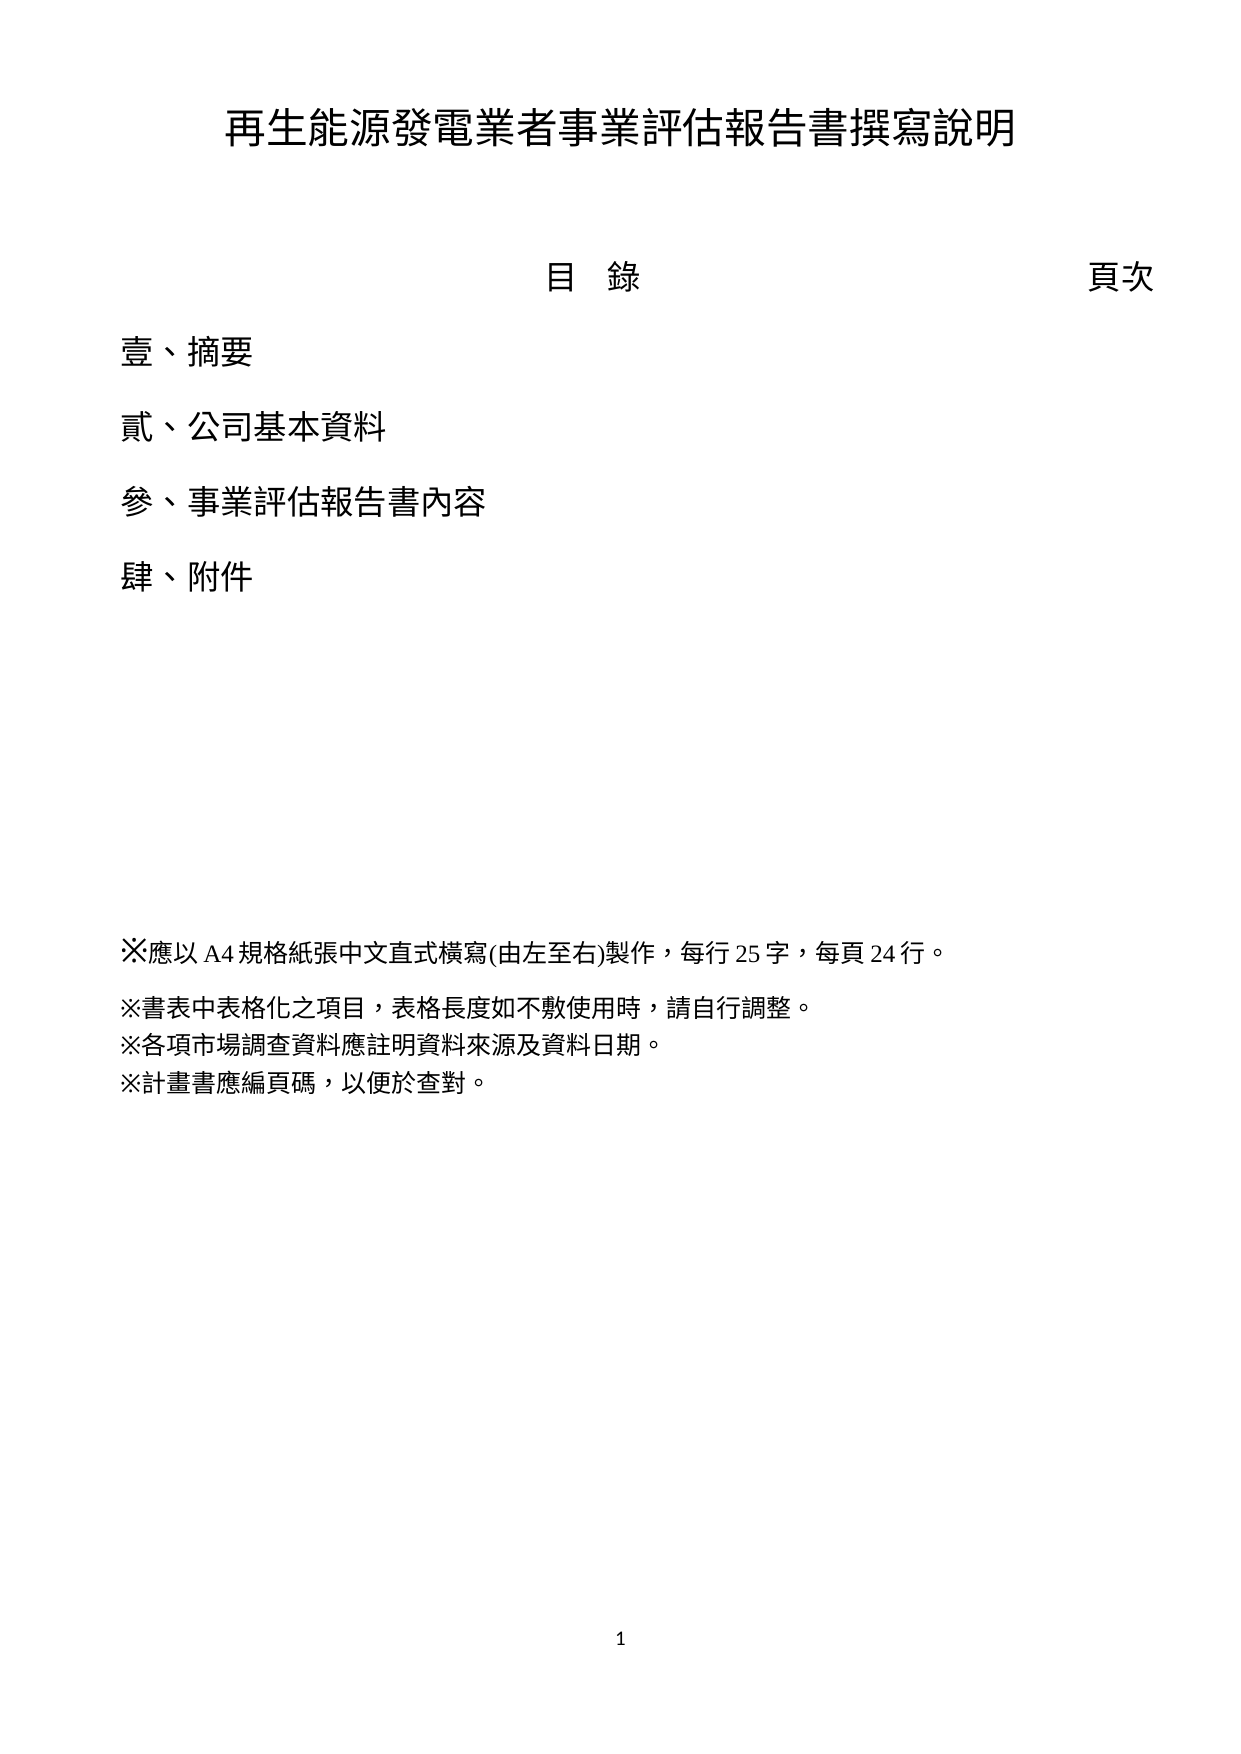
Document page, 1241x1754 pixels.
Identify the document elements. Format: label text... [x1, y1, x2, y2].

table_cell [109, 681, 1076, 756]
table_header 頁次 [1076, 231, 1170, 306]
table_cell [1076, 681, 1170, 756]
text ※計畫書應編頁碼，以便於查對。 [120, 1056, 1120, 1094]
table_cell 肆、附件 [109, 531, 1076, 606]
text 再生能源發電業者事業評估報告書撰寫說明 [120, 81, 1120, 156]
text ※各項市場調查資料應註明資料來源及資料日期。 [120, 1019, 1120, 1056]
table_cell [1076, 381, 1170, 456]
text ※書表中表格化之項目，表格長度如不敷使用時，請自行調整。 [120, 981, 1120, 1019]
table_cell [109, 606, 1076, 681]
text ※應以A4規格紙張中文直式橫寫(由左至右)製作，每行25字，每頁24行。 [120, 906, 1120, 981]
table_cell [1076, 756, 1170, 906]
table_cell [109, 756, 1076, 906]
table_header 目 錄 [109, 231, 1076, 306]
table_cell 參、事業評估報告書內容 [109, 456, 1076, 531]
table_cell 貳、公司基本資料 [109, 381, 1076, 456]
table_cell [1076, 306, 1170, 381]
table_cell [1076, 531, 1170, 606]
table_cell [1076, 456, 1170, 531]
table_cell 壹、摘要 [109, 306, 1076, 381]
table_cell [1076, 606, 1170, 681]
